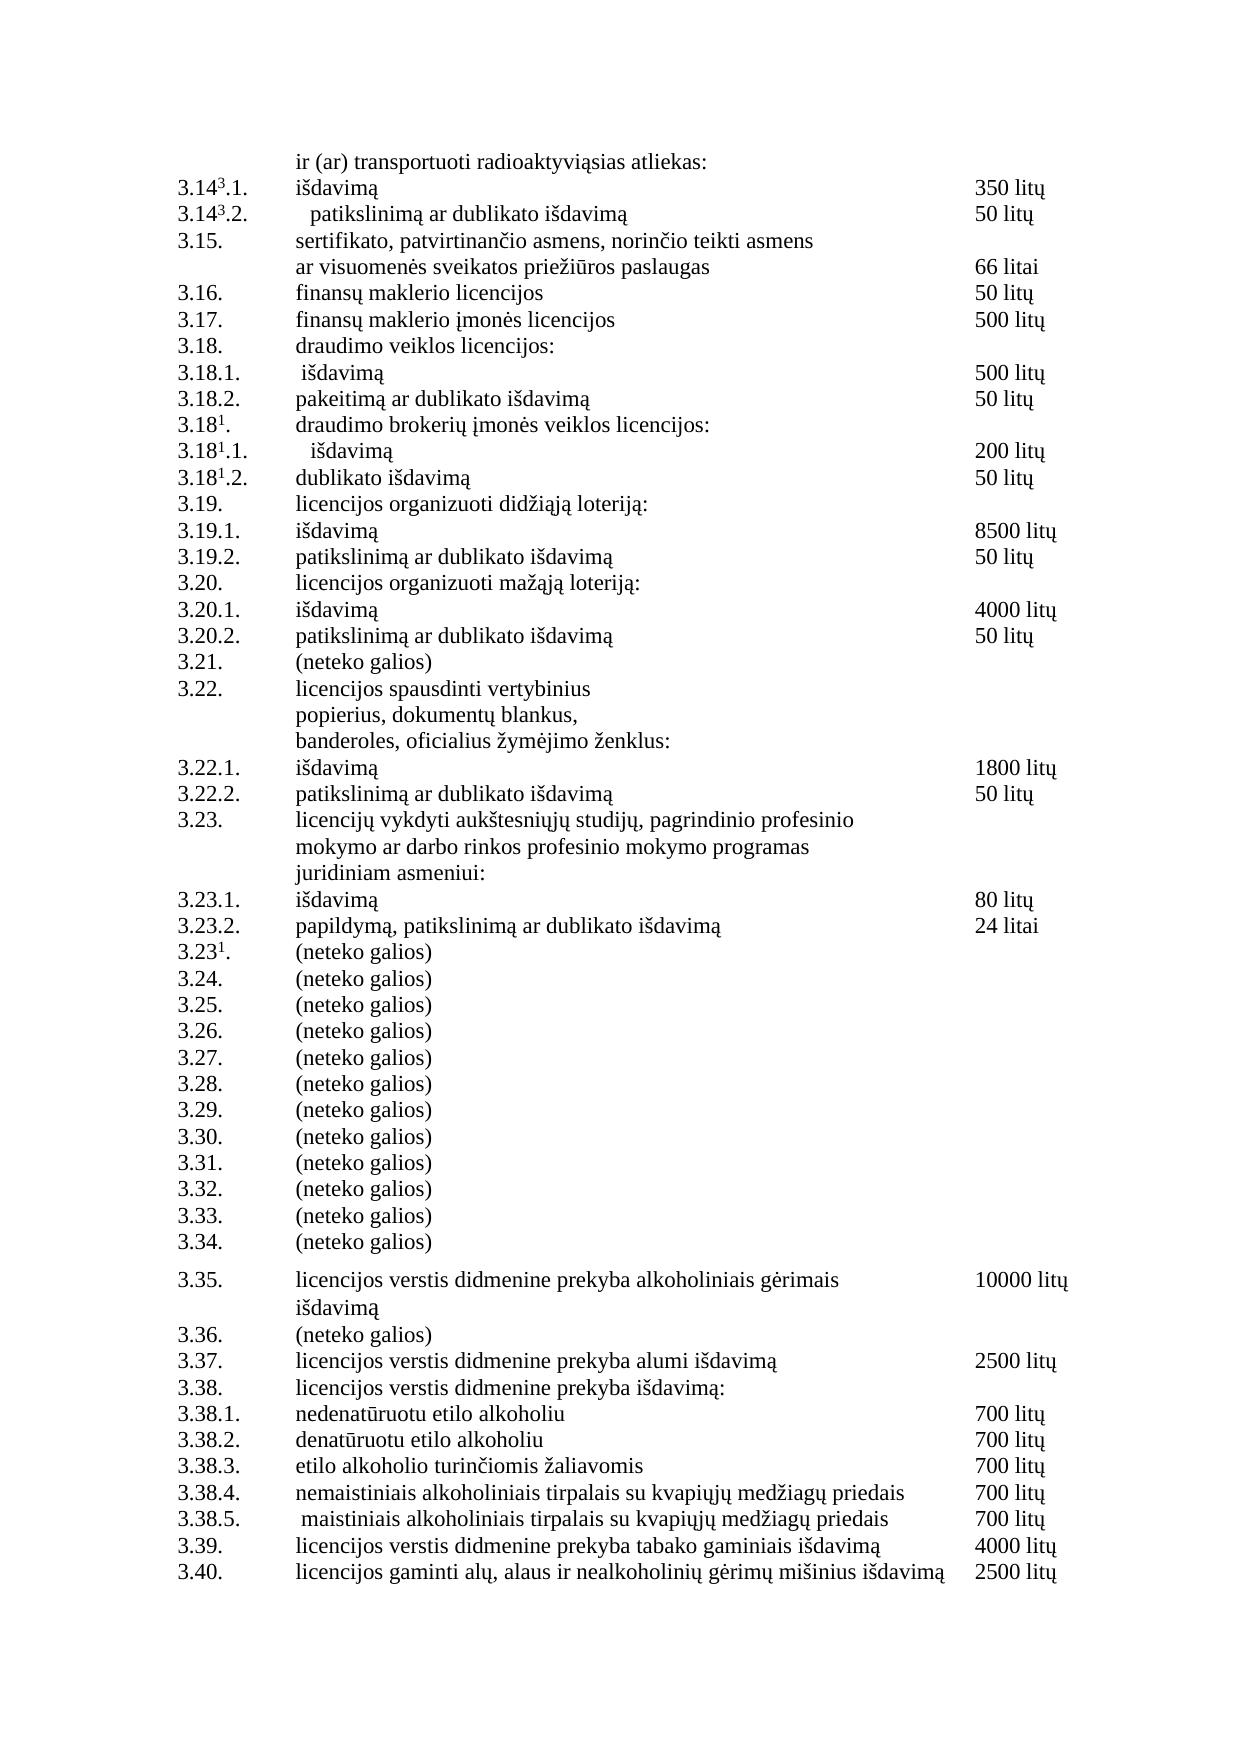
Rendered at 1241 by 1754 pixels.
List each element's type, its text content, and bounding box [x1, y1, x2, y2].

text 3.23. licencijų vykdyti aukštesniųjų studijų, pagrindinio profesinio [177, 807, 1122, 833]
text banderoles, oficialius žymėjimo ženklus: [177, 727, 1122, 754]
text 3.19.2. patikslinimą ar dublikato išdavimą 50 litų [177, 543, 1122, 569]
text 3.19.1. išdavimą 8500 litų [177, 517, 1122, 543]
text 3.18. draudimo veiklos licencijos: [177, 332, 1122, 358]
text 3.38.5. maistiniais alkoholiniais tirpalais su kvapiųjų medžiagų priedais 700 litų [177, 1505, 1122, 1532]
text 3.15. sertifikato, patvirtinančio asmens, norinčio teikti asmens ar visuomenės sveikatos priežiūros paslaugas 66 litai [177, 227, 1122, 279]
text 3.21. (neteko galios) [177, 648, 1122, 675]
text 3.143.2. patikslinimą ar dublikato išdavimą 50 litų [177, 200, 1122, 227]
text 3.181. draudimo brokerių įmonės veiklos licencijos: [177, 411, 1122, 438]
text 3.28. (neteko galios) [177, 1070, 1122, 1096]
text 3.38.3. etilo alkoholio turinčiomis žaliavomis 700 litų [177, 1453, 1122, 1479]
text juridiniam asmeniui: [177, 859, 1122, 886]
text 3.143.1. išdavimą 350 litų [177, 174, 1107, 200]
text 3.39. licencijos verstis didmenine prekyba tabako gaminiais išdavimą 4000 litų [177, 1532, 1122, 1558]
text 3.181.1. išdavimą 200 litų [177, 438, 1122, 464]
text 3.23.2. papildymą, patikslinimą ar dublikato išdavimą 24 litai [177, 912, 1122, 938]
text 3.38.4. nemaistiniais alkoholiniais tirpalais su kvapiųjų medžiagų priedais 700 litų [177, 1479, 1122, 1505]
text mokymo ar darbo rinkos profesinio mokymo programas [177, 833, 1122, 859]
text 3.20. licencijos organizuoti mažąją loteriją: [177, 569, 1122, 596]
text 3.32. (neteko galios) [177, 1176, 1122, 1202]
text 3.16. finansų maklerio licencijos 50 litų [177, 279, 1122, 306]
text popierius, dokumentų blankus, [177, 701, 1122, 727]
text 3.17. finansų maklerio įmonės licencijos 500 litų [177, 306, 1122, 332]
text 3.26. (neteko galios) [177, 1017, 1122, 1044]
text 3.22.2. patikslinimą ar dublikato išdavimą 50 litų [177, 780, 1122, 807]
text 3.29. (neteko galios) [177, 1096, 1122, 1123]
text 3.22. licencijos spausdinti vertybinius [177, 675, 1122, 701]
text 3.18.2. pakeitimą ar dublikato išdavimą 50 litų [177, 385, 1122, 411]
text 3.20.2. patikslinimą ar dublikato išdavimą 50 litų [177, 622, 1122, 648]
text 3.35. licencijos verstis didmenine prekyba alkoholiniais gėrimais 10000 litų [177, 1254, 1122, 1292]
text 3.37. licencijos verstis didmenine prekyba alumi išdavimą 2500 litų [177, 1347, 1122, 1373]
text 3.30. (neteko galios) [177, 1123, 1122, 1149]
text 3.23.1. išdavimą 80 litų [177, 886, 1122, 912]
text 3.181.2. dublikato išdavimą 50 litų [177, 464, 1122, 490]
text ir (ar) transportuoti radioaktyviąsias atliekas: [177, 148, 1122, 174]
text 3.31. (neteko galios) [177, 1149, 1122, 1176]
text 3.34. (neteko galios) [177, 1228, 1122, 1254]
text 3.231. (neteko galios) [177, 938, 1122, 965]
text 3.38.2. denatūruotu etilo alkoholiu 700 litų [177, 1426, 1122, 1453]
text 3.18.1. išdavimą 500 litų [177, 358, 1122, 385]
text 3.38. licencijos verstis didmenine prekyba išdavimą: [177, 1373, 1122, 1400]
text 3.25. (neteko galios) [177, 991, 1122, 1017]
text 3.33. (neteko galios) [177, 1202, 1122, 1228]
text 3.24. (neteko galios) [177, 965, 1122, 991]
text 3.22.1. išdavimą 1800 litų [177, 754, 1122, 780]
text 3.36. (neteko galios) [177, 1321, 1122, 1347]
text 3.40. licencijos gaminti alų, alaus ir nealkoholinių gėrimų mišinius išdavimą 2500 litų [177, 1558, 1122, 1584]
text 3.27. (neteko galios) [177, 1044, 1122, 1070]
text 3.19. licencijos organizuoti didžiąją loteriją: [177, 490, 1122, 517]
text 3.38.1. nedenatūruotu etilo alkoholiu 700 litų [177, 1400, 1122, 1426]
text 3.20.1. išdavimą 4000 litų [177, 596, 1122, 622]
text išdavimą [177, 1292, 1122, 1321]
